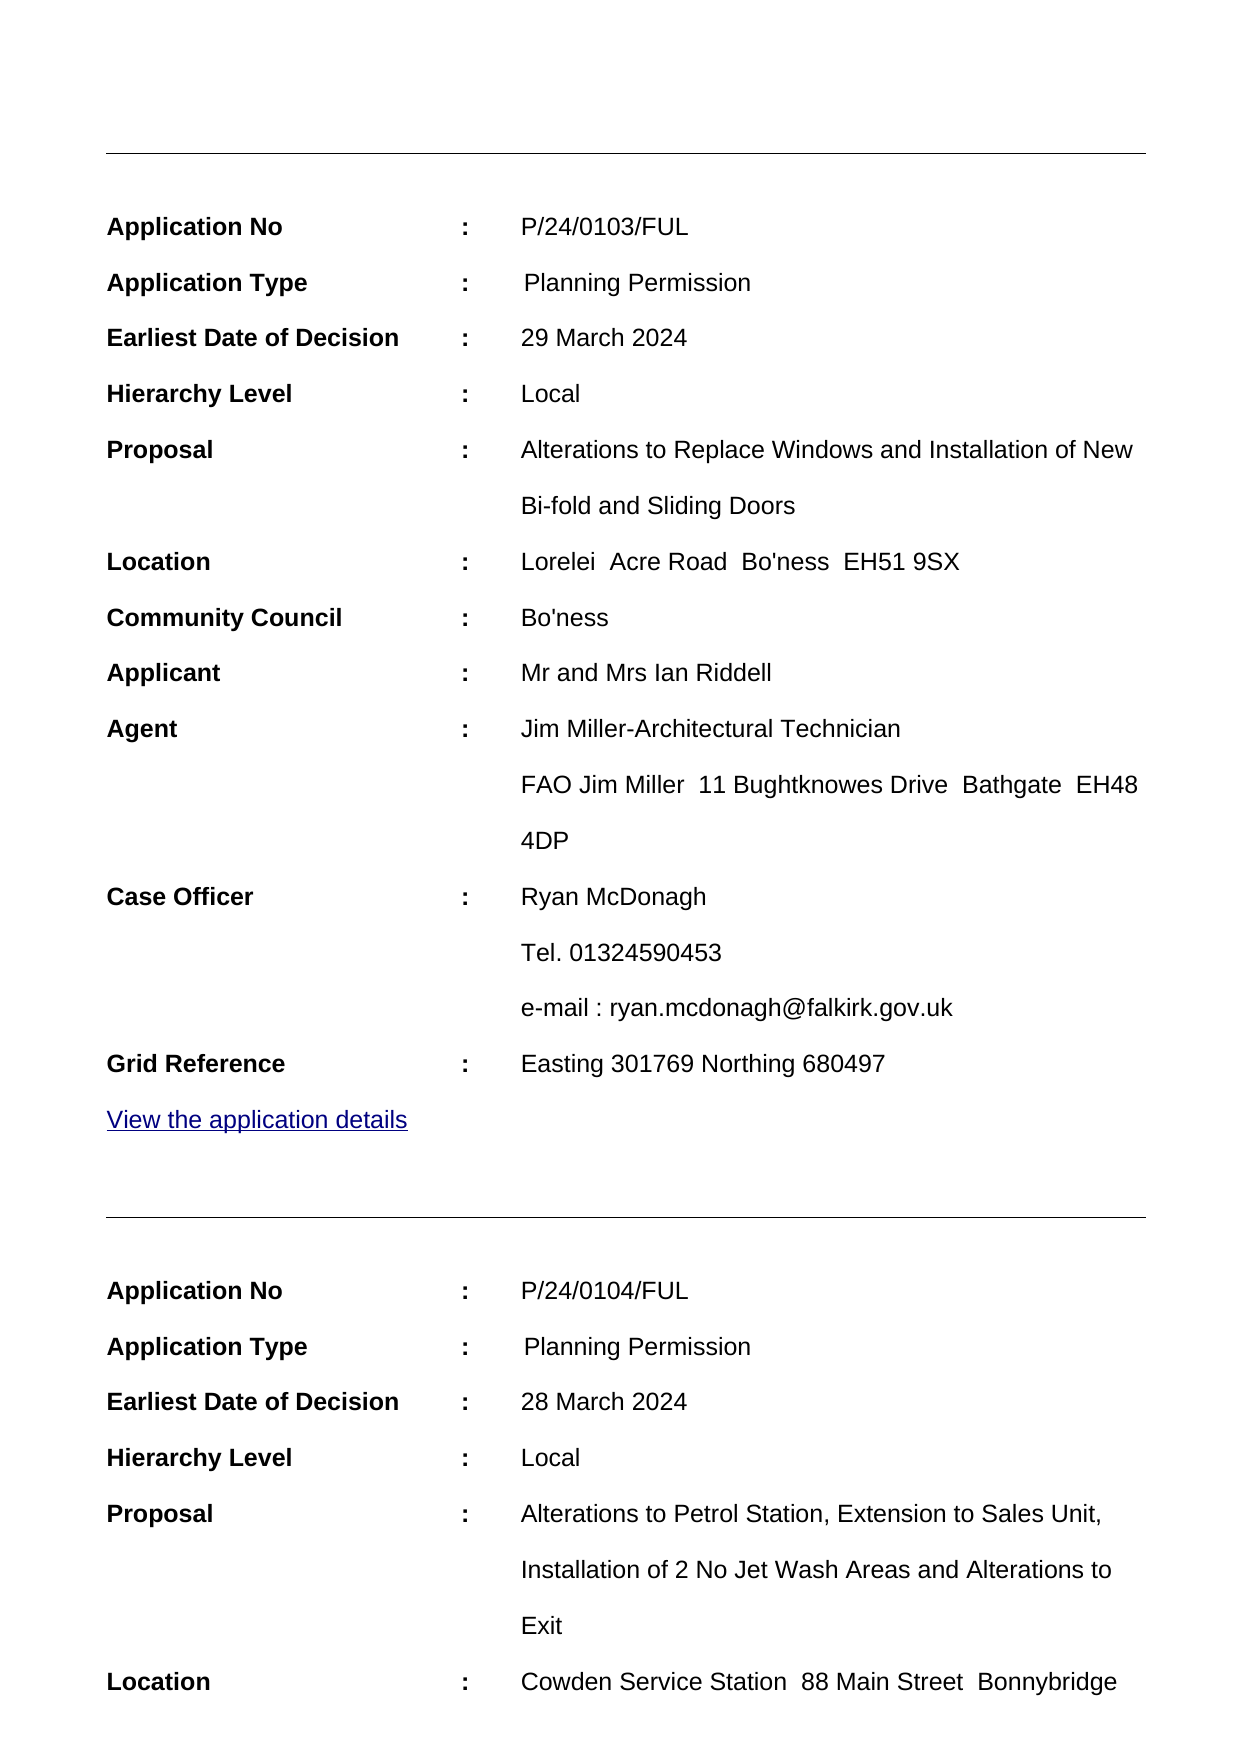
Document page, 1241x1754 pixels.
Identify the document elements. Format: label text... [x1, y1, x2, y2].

text Location : Lorelei Acre Road Bo'ness EH51 9SX [106, 547, 1146, 575]
text 4DP [106, 826, 1146, 854]
text Exit [106, 1611, 1146, 1639]
text Case Officer : Ryan McDonagh [106, 882, 1146, 910]
text Hierarchy Level : Local [106, 379, 1146, 408]
text Earliest Date of Decision : 29 March 2024 [106, 323, 1146, 352]
text Application No : P/24/0103/FUL [106, 212, 1146, 240]
text Hierarchy Level : Local [106, 1443, 1146, 1472]
text Application No : P/24/0104/FUL [106, 1276, 1146, 1304]
text Proposal : Alterations to Replace Windows and Installation of New [106, 435, 1146, 464]
text Agent : Jim Miller-Architectural Technician [106, 714, 1146, 743]
text Application Type : Planning Permission [106, 267, 1146, 296]
text Application Type : Planning Permission [106, 1331, 1146, 1360]
text e-mail : ryan.mcdonagh@falkirk.gov.uk [106, 993, 1146, 1022]
text Installation of 2 No Jet Wash Areas and Alterations to [106, 1555, 1146, 1583]
text Earliest Date of Decision : 28 March 2024 [106, 1387, 1146, 1416]
text Tel. 01324590453 [106, 937, 1146, 966]
text Bi-fold and Sliding Doors [106, 491, 1146, 519]
text Applicant : Mr and Mrs Ian Riddell [106, 658, 1146, 687]
text View the application details [106, 1105, 1146, 1134]
text Community Council : Bo'ness [106, 602, 1146, 631]
text FAO Jim Miller 11 Bughtknowes Drive Bathgate EH48 [106, 770, 1146, 799]
text Location : Cowden Service Station 88 Main Street Bonnybridge [106, 1666, 1146, 1695]
text Proposal : Alterations to Petrol Station, Extension to Sales Unit, [106, 1499, 1146, 1528]
text Grid Reference : Easting 301769 Northing 680497 [106, 1049, 1146, 1078]
